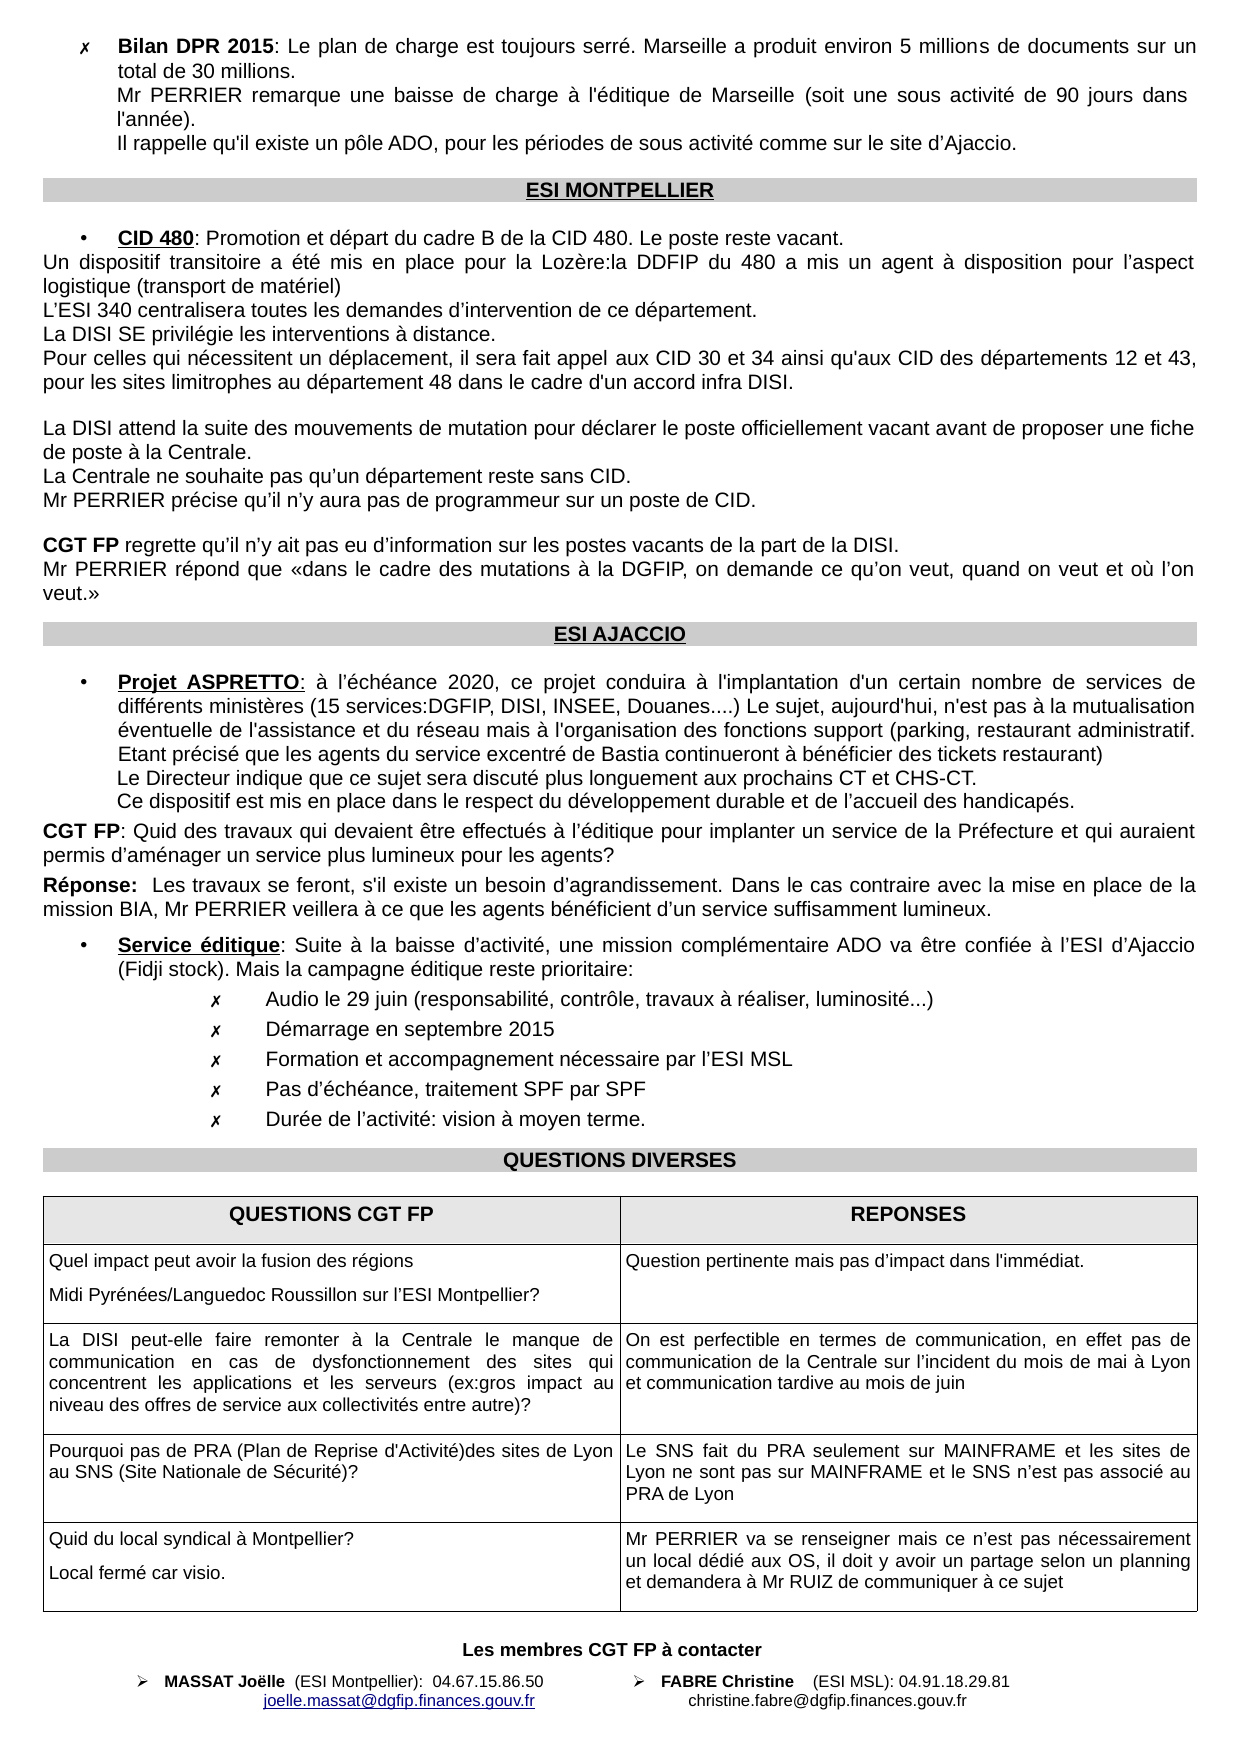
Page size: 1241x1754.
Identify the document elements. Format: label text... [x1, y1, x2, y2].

text Pour celles qui nécessitent un déplacement, il sera fait appel aux CID 30 et 34 ainsi qu'aux CID des départements 12 et 43, pour les sites limitrophes au département 48 dans le cadre d'un accord infra DISI. [43, 346, 1197, 394]
text La DISI attend la suite des mouvements de mutation pour déclarer le poste officiellement vacant avant de proposer une fiche de poste à la Centrale. [43, 416, 1197, 463]
table_cell Quel impact peut avoir la fusion des régions Midi Pyrénées/Languedoc Roussillon sur l’ESI Montpellier? [44, 1245, 620, 1323]
text L’ESI 340 centralisera toutes les demandes d’intervention de ce département. [43, 298, 1197, 322]
table_header QUESTIONS CGT FP [44, 1197, 620, 1243]
list Démarrage en septembre 2015 [118, 1017, 1197, 1041]
table_cell On est perfectible en termes de communication, en effet pas de communication de la Centrale sur l’incident du mois de mai à Lyon et communication tardive au mois de juin [621, 1324, 1197, 1433]
table_cell Le SNS fait du PRA seulement sur MAINFRAME et les sites de Lyon ne sont pas sur MAINFRAME et le SNS n’est pas associé au PRA de Lyon [621, 1435, 1197, 1522]
table_cell MASSAT Joëlle (ESI Montpellier): 04.67.15.86.50 joelle.massat@dgfip.finances.gouv.fr NAVALON Dominique (ESI MSL): 04.91.18.29.40 dominique.navalon@dgfip.finances.gouv.fr [116, 1666, 612, 1716]
text ESI AJACCIO [43, 622, 1197, 646]
text La DISI SE privilégie les interventions à distance. [43, 322, 1197, 346]
list Formation et accompagnement nécessaire par l’ESI MSL [118, 1047, 1197, 1071]
text La Centrale ne souhaite pas qu’un département reste sans CID. [43, 463, 1197, 487]
table_cell Pourquoi pas de PRA (Plan de Reprise d'Activité)des sites de Lyon au SNS (Site Nationale de Sécurité)? [44, 1435, 620, 1522]
text Le Directeur indique que ce sujet sera discuté plus longuement aux prochains CT et CHS-CT. [43, 765, 1197, 789]
text Ce dispositif est mis en place dans le respect du développement durable et de l’accueil des handicapés. [43, 789, 1197, 813]
text Réponse: Les travaux se feront, s'il existe un besoin d’agrandissement. Dans le cas contraire avec la mise en place de la mission BIA, Mr PERRIER veillera à ce que les agents bénéficient d’un service suffisamment lumineux. [43, 873, 1197, 921]
table_cell Quid du local syndical à Montpellier? Local fermé car visio. [44, 1523, 620, 1611]
list Audio le 29 juin (responsabilité, contrôle, travaux à réaliser, luminosité...) [118, 987, 1197, 1011]
table_header REPONSES [621, 1197, 1197, 1243]
list CID 480: Promotion et départ du cadre B de la CID 480. Le poste reste vacant. [80, 226, 1197, 250]
list Durée de l’activité: vision à moyen terme. [118, 1107, 1197, 1131]
text Un dispositif transitoire a été mis en place pour la Lozère:la DDFIP du 480 a mis un agent à disposition pour l’aspect logistique (transport de matériel) [43, 250, 1197, 298]
text Il rappelle qu'il existe un pôle ADO, pour les périodes de sous activité comme sur le site d’Ajaccio. [43, 130, 1197, 154]
list Bilan DPR 2015: Le plan de charge est toujours serré. Marseille a produit environ 5 millions de documents sur un total de 30 millions. [80, 34, 1197, 82]
list Projet ASPRETTO: à l’échéance 2020, ce projet conduira à l'implantation d'un certain nombre de services de différents ministères (15 services:DGFIP, DISI, INSEE, Douanes....) Le sujet, aujourd'hui, n'est pas à la mutualisation éventuelle de l'assistance et du réseau mais à l'organisation des fonctions support (parking, restaurant administratif. Etant précisé que les agents du service excentré de Bastia continueront à bénéficier des tickets restaurant) [80, 669, 1197, 765]
text CGT FP: Quid des travaux qui devaient être effectués à l’éditique pour implanter un service de la Préfecture et qui auraient permis d’aménager un service plus lumineux pour les agents? [43, 819, 1197, 867]
text Mr PERRIER répond que «dans le cadre des mutations à la DGFIP, on demande ce qu’on veut, quand on veut et où l’on veut.» [43, 557, 1197, 605]
table_header Les membres CGT FP à contacter [116, 1633, 1113, 1666]
text CGT FP regrette qu’il n’y ait pas eu d’information sur les postes vacants de la part de la DISI. [43, 533, 1197, 557]
list Service éditique: Suite à la baisse d’activité, une mission complémentaire ADO va être confiée à l’ESI d’Ajaccio (Fidji stock). Mais la campagne éditique reste prioritaire: [80, 933, 1197, 981]
text ESI MONTPELLIER [43, 178, 1197, 202]
table_cell La DISI peut-elle faire remonter à la Centrale le manque de communication en cas de dysfonctionnement des sites qui concentrent les applications et les serveurs (ex:gros impact au niveau des offres de service aux collectivités entre autre)? [44, 1324, 620, 1433]
table_cell Mr PERRIER va se renseigner mais ce n’est pas nécessairement un local dédié aux OS, il doit y avoir un partage selon un planning et demandera à Mr RUIZ de communiquer à ce sujet [621, 1523, 1197, 1611]
text Mr PERRIER précise qu’il n’y aura pas de programmeur sur un poste de CID. [43, 487, 1197, 511]
table_cell FABRE Christine (ESI MSL): 04.91.18.29.81 christine.fabre@dgfip.finances.gouv.fr FONTANA Jacques (ESI MSL): 04.91.18.29.66 jacques.fontana@dgfip.finances.gouv.fr [613, 1666, 1113, 1716]
list Pas d’échéance, traitement SPF par SPF [118, 1077, 1197, 1101]
text Mr PERRIER remarque une baisse de charge à l'éditique de Marseille (soit une sous activité de 90 jours dans l'année). [43, 82, 1197, 130]
table_cell Question pertinente mais pas d’impact dans l'immédiat. [621, 1245, 1197, 1323]
text QUESTIONS DIVERSES [43, 1148, 1197, 1172]
